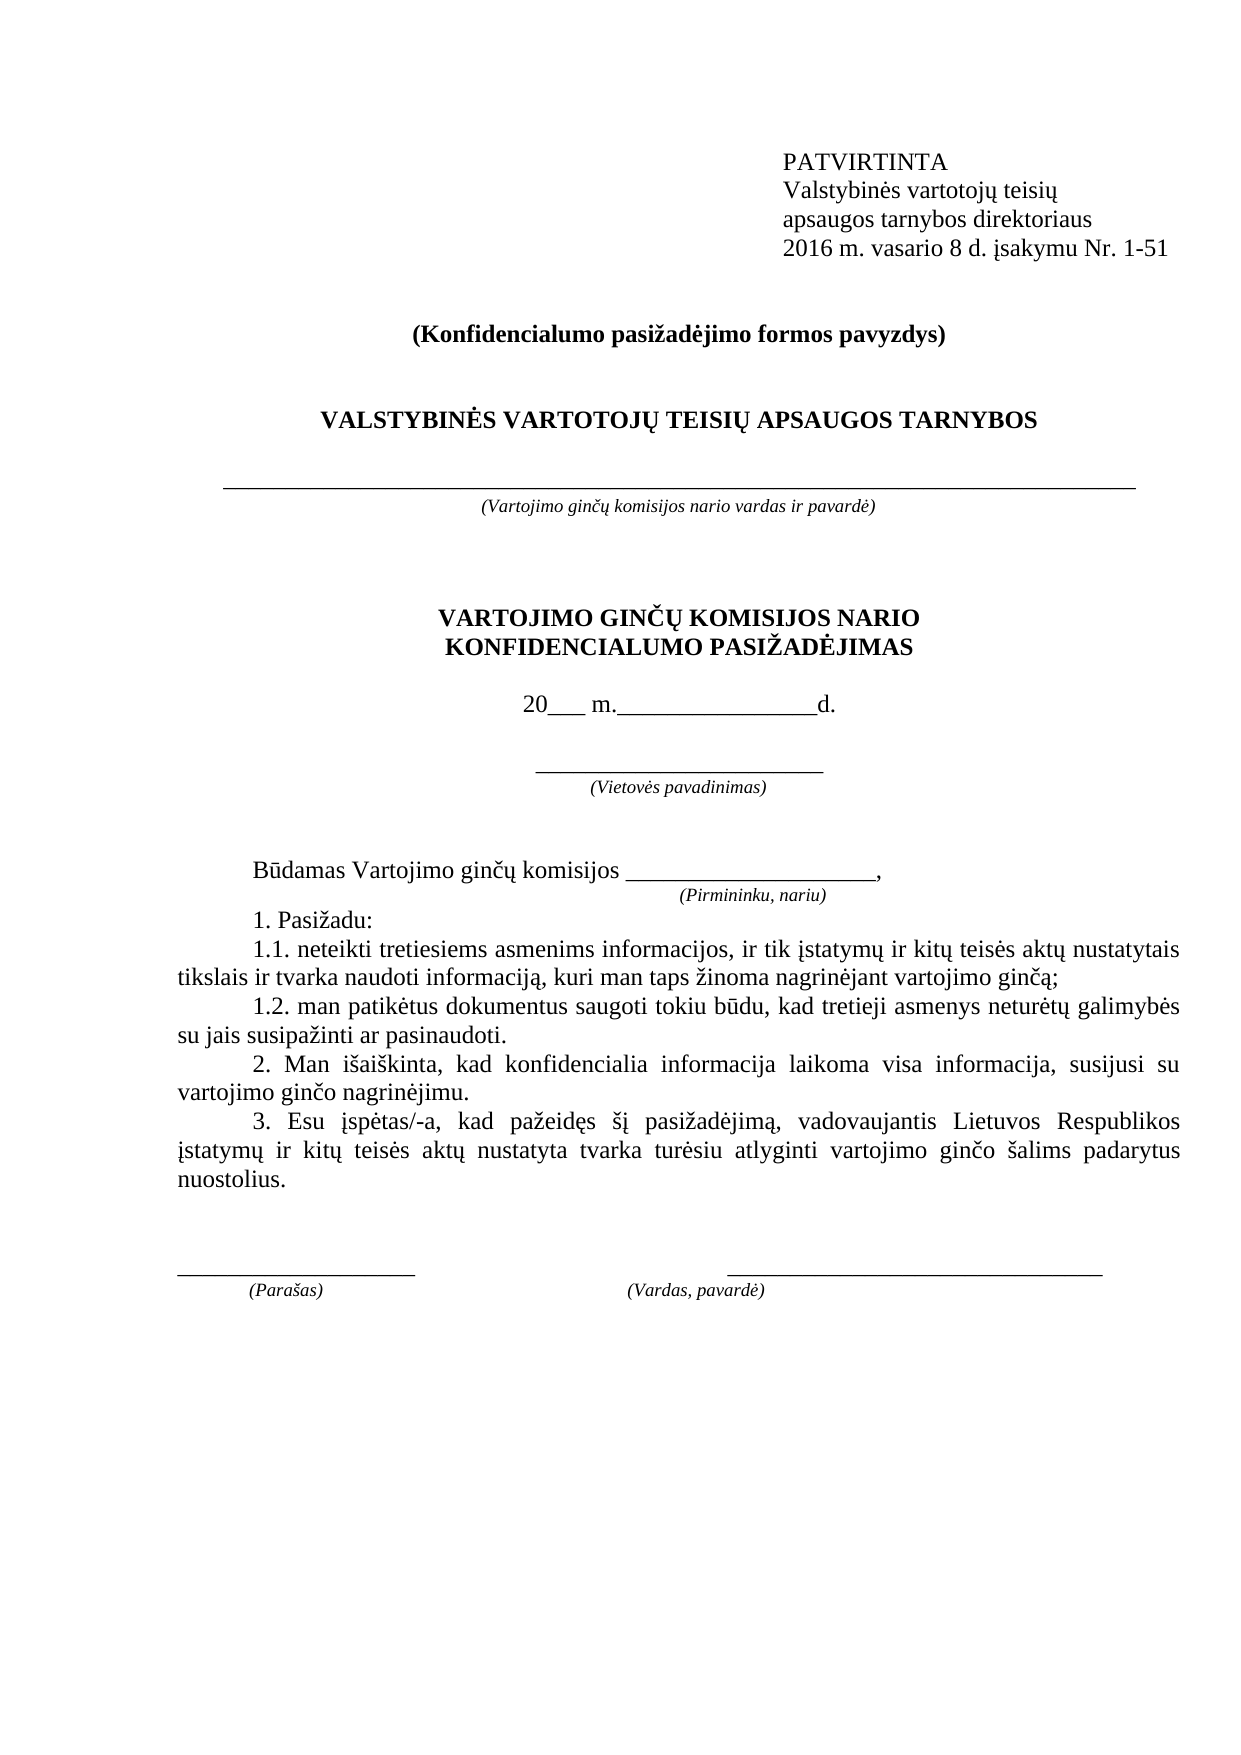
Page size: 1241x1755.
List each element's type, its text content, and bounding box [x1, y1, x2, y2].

text (Vartojimo ginčų komisijos nario vardas ir pavardė) [177, 492, 1181, 517]
text 2. Man išaiškinta, kad konfidencialia informacija laikoma visa informacija, susijusi su vartojimo ginčo nagrinėjimu. [177, 1049, 1181, 1106]
text VALSTYBINĖS VARTOTOJŲ TEISIŲ APSAUGOS TARNYBOS [177, 406, 1181, 434]
text _______________________ [177, 747, 1181, 776]
text 1.1. neteikti tretiesiems asmenims informacijos, ir tik įstatymų ir kitų teisės aktų nustatytais tikslais ir tvarka naudoti informaciją, kuri man taps žinoma nagrinėjant vartojimo ginčą; [177, 934, 1181, 991]
text PATVIRTINTA [177, 147, 1240, 176]
text KONFIDENCIALUMO PASIŽADĖJIMAS [177, 632, 1181, 661]
text (Parašas) (Vardas, pavardė) [177, 1279, 1240, 1300]
text 2016 m. vasario 8 d. įsakymu Nr. 1-51 [177, 233, 1240, 262]
text 3. Esu įspėtas/-a, kad pažeidęs šį pasižadėjimą, vadovaujantis Lietuvos Respublikos įstatymų ir kitų teisės aktų nustatyta tvarka turėsiu atlyginti vartojimo ginčo šalims padarytus nuostolius. [177, 1106, 1181, 1192]
text VARTOJIMO GINČŲ KOMISIJOS nario [177, 603, 1181, 632]
text Valstybinės vartotojų teisių [177, 176, 1240, 204]
text 1. Pasižadu: [177, 905, 1181, 934]
text 1.2. man patikėtus dokumentus saugoti tokiu būdu, kad tretieji asmenys neturėtų galimybės su jais susipažinti ar pasinaudoti. [177, 991, 1181, 1049]
text apsaugos tarnybos direktoriaus [177, 204, 1240, 233]
text (Pirmininku, nariu) [177, 883, 1181, 905]
text (Konfidencialumo pasižadėjimo formos pavyzdys) [177, 319, 1181, 348]
text (Vietovės pavadinimas) [177, 776, 1181, 797]
text Būdamas Vartojimo ginčų komisijos ____________________, [177, 855, 1181, 883]
text _________________________________________________________________________ [177, 463, 1181, 492]
text ___________________ ______________________________ [177, 1250, 1181, 1279]
text 20___ m.________________d. [177, 689, 1181, 718]
